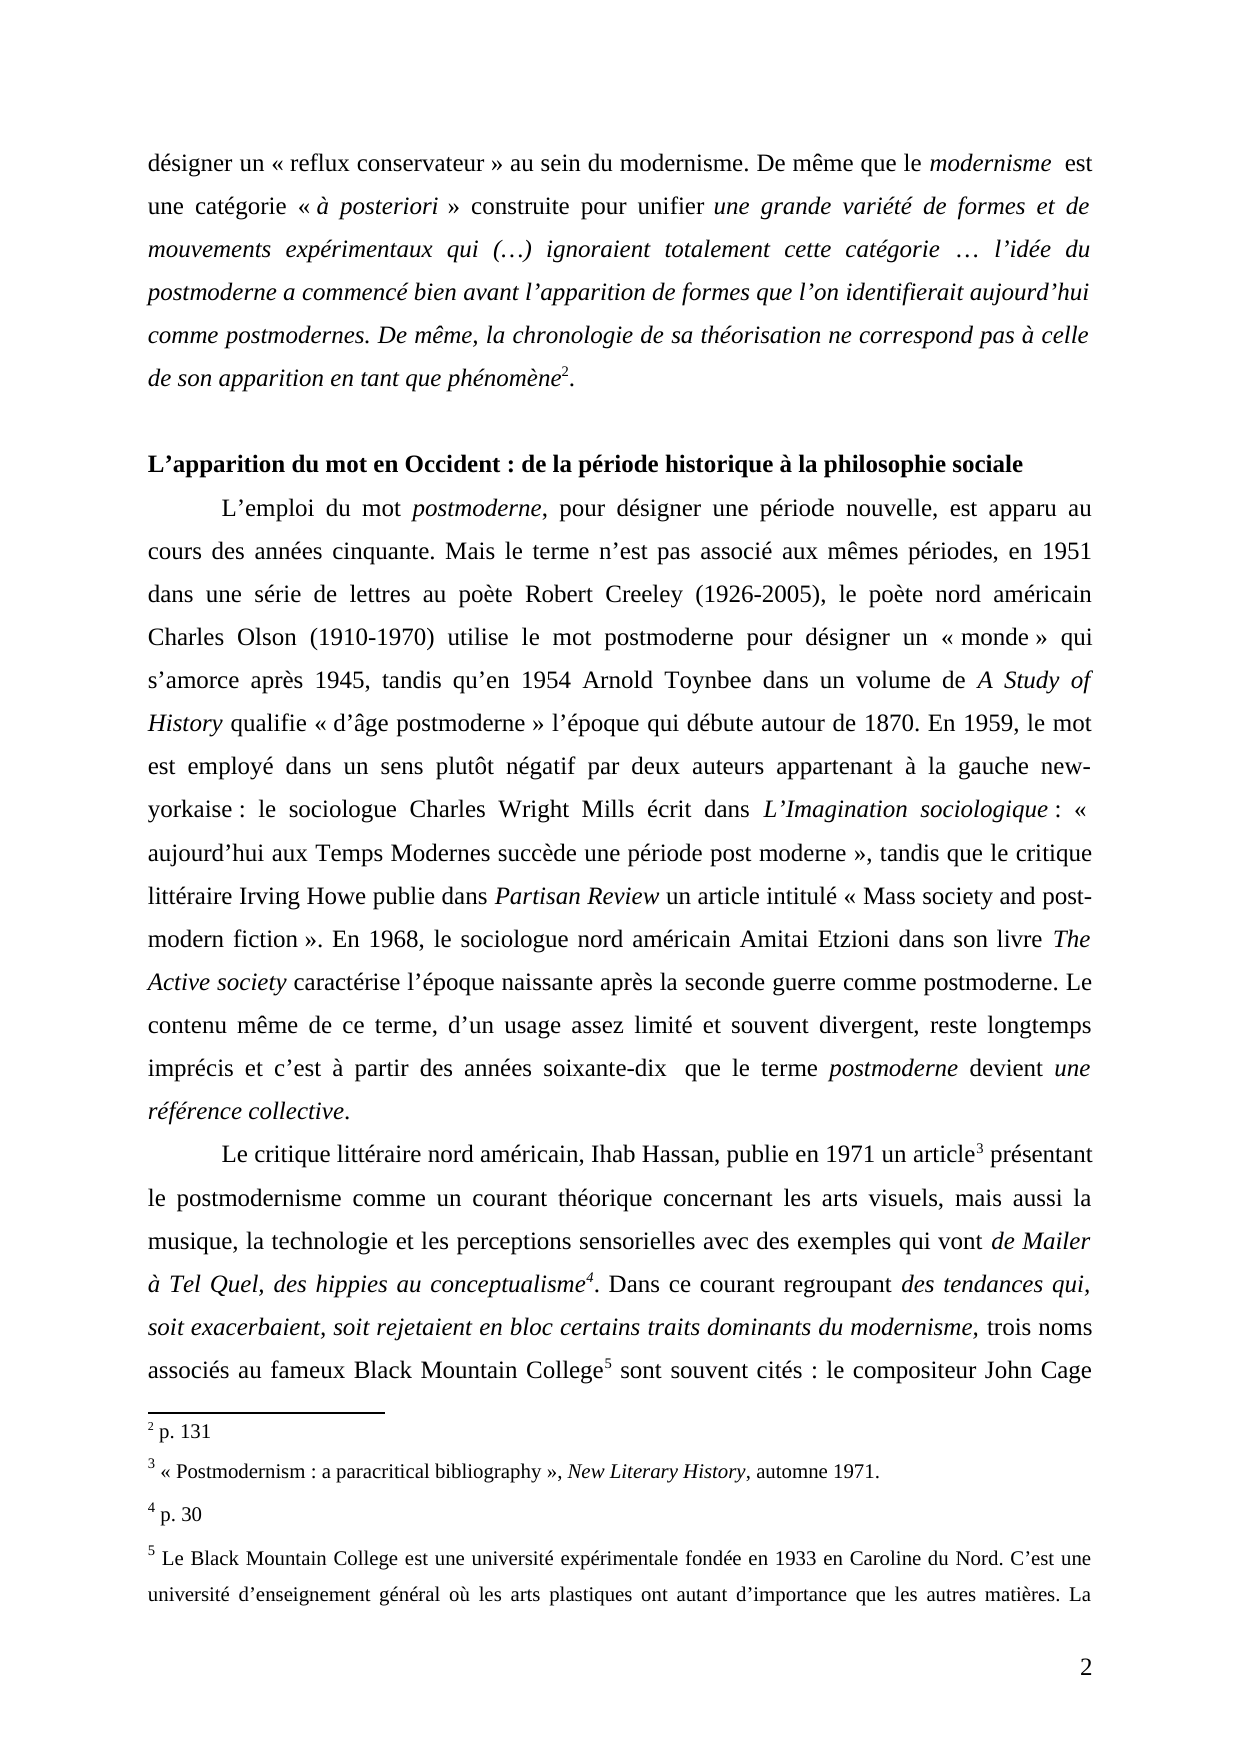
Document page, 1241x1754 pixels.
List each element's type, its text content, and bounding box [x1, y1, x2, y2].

text L’emploi du mot postmoderne, pour désigner une période nouvelle, est apparu au cours des années cinquante. Mais le terme n’est pas associé aux mêmes périodes, en 1951 dans une série de lettres au poète Robert Creeley (1926-2005), le poète nord américain Charles Olson (1910-1970) utilise le mot postmoderne pour désigner un « monde » qui s’amorce après 1945, tandis qu’en 1954 Arnold Toynbee dans un volume de A Study of History qualifie « d’âge postmoderne » l’époque qui débute autour de 1870. En 1959, le mot est employé dans un sens plutôt négatif par deux auteurs appartenant à la gauche new-yorkaise : le sociologue Charles Wright Mills écrit dans L’Imagination sociologique : « aujourd’hui aux Temps Modernes succède une période post moderne », tandis que le critique littéraire Irving Howe publie dans Partisan Review un article intitulé « Mass society and post-modern fiction ». En 1968, le sociologue nord américain Amitai Etzioni dans son livre The Active society caractérise l’époque naissante après la seconde guerre comme postmoderne. Le contenu même de ce terme, d’un usage assez limité et souvent divergent, reste longtemps imprécis et c’est à partir des années soixante-dix que le terme postmoderne devient une référence collective. [148, 493, 1093, 1125]
text Le Black Mountain College est une université expérimentale fondée en 1933 en Caroline du Nord. C’est une université d’enseignement général où les arts plastiques ont autant d’importance que les autres matières. La [148, 1542, 1093, 1606]
text désigner un « reflux conservateur » au sein du modernisme. De même que le modernisme est une catégorie « à posteriori » construite pour unifier une grande variété de formes et de mouvements expérimentaux qui (…) ignoraient totalement cette catégorie … l’idée du postmoderne a commencé bien avant l’apparition de formes que l’on identifierait aujourd’hui comme postmodernes. De même, la chronologie de sa théorisation ne correspond pas à celle de son apparition en tant que phénomène. [148, 148, 1093, 392]
text « Postmodernism : a paracritical bibliography », New Literary History, automne 1971. [148, 1455, 1093, 1484]
text p. 131 [148, 1419, 1093, 1443]
text Le critique littéraire nord américain, Ihab Hassan, publie en 1971 un article présentant le postmodernisme comme un courant théorique concernant les arts visuels, mais aussi la musique, la technologie et les perceptions sensorielles avec des exemples qui vont de Mailer à Tel Quel, des hippies au conceptualisme. Dans ce courant regroupant des tendances qui, soit exacerbaient, soit rejetaient en bloc certains traits dominants du modernisme, trois noms associés au fameux Black Mountain College sont souvent cités : le compositeur John Cage [148, 1139, 1093, 1384]
text p. 30 [148, 1498, 1093, 1527]
text L’apparition du mot en Occident : de la période historique à la philosophie sociale [148, 449, 1093, 478]
